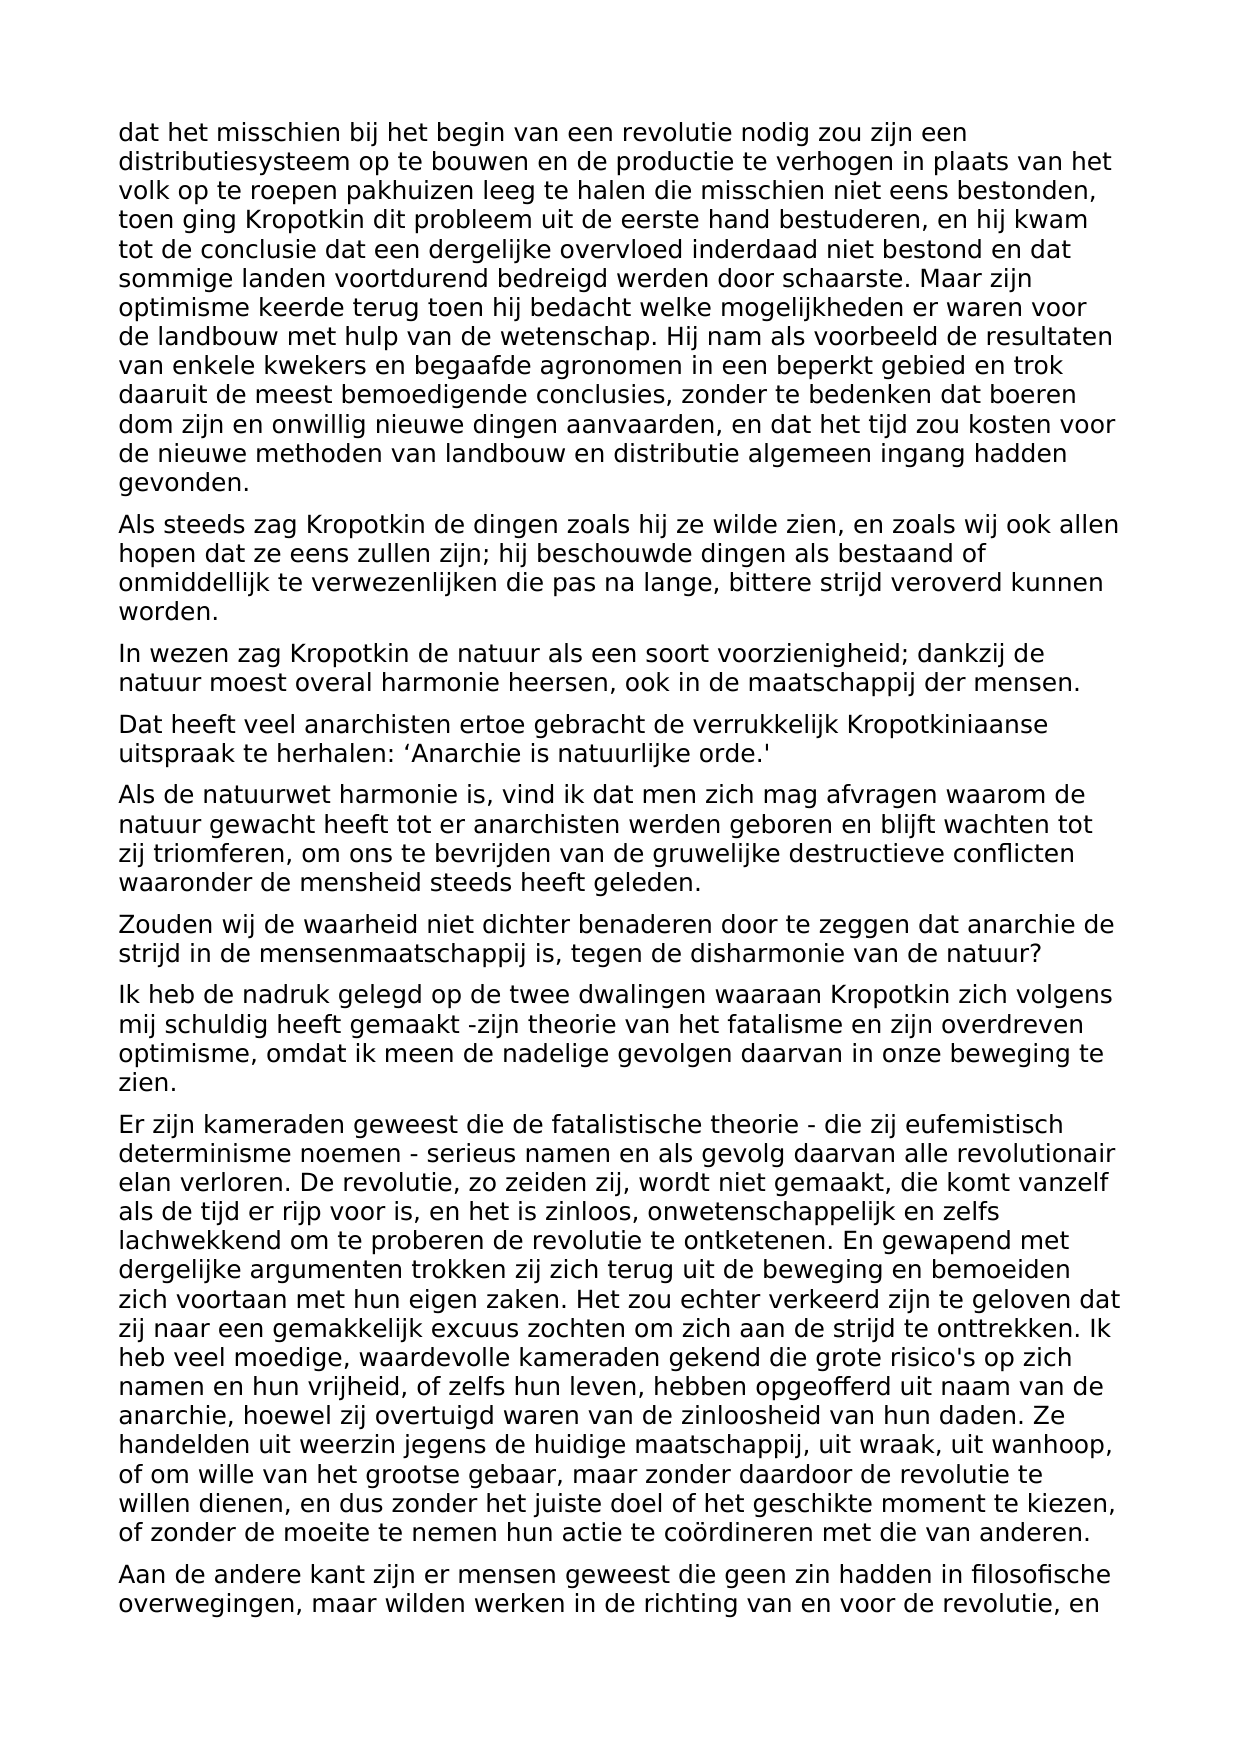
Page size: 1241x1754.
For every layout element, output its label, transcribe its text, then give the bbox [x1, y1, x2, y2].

text Als steeds zag Kropotkin de dingen zoals hij ze wilde zien, en zoals wij ook allen hopen dat ze eens zullen zijn; hij beschouwde dingen als bestaand of onmiddellijk te verwezenlijken die pas na lange, bittere strijd veroverd kunnen worden. [118, 510, 1122, 626]
text Er zijn kameraden geweest die de fatalistische theorie - die zij eufemistisch determinisme noemen - serieus namen en als gevolg daarvan alle revolutionair elan verloren. De revolutie, zo zeiden zij, wordt niet gemaakt, die komt vanzelf als de tijd er rijp voor is, en het is zinloos, onwetenschappelijk en zelfs lachwekkend om te proberen de revolutie te ontketenen. En gewapend met dergelijke argumenten trokken zij zich terug uit de beweging en bemoeiden zich voortaan met hun eigen zaken. Het zou echter verkeerd zijn te geloven dat zij naar een gemakkelijk excuus zochten om zich aan de strijd te onttrekken. Ik heb veel moedige, waardevolle kameraden gekend die grote risico's op zich namen en hun vrijheid, of zelfs hun leven, hebben opgeofferd uit naam van de anarchie, hoewel zij overtuigd waren van de zinloosheid van hun daden. Ze handelden uit weerzin jegens de huidige maatschappij, uit wraak, uit wanhoop, of om wille van het grootse gebaar, maar zonder daardoor de revolutie te willen dienen, en dus zonder het juiste doel of het geschikte moment te kiezen, of zonder de moeite te nemen hun actie te coördineren met die van anderen. [118, 1110, 1122, 1547]
text Als de natuurwet harmonie is, vind ik dat men zich mag afvragen waarom de natuur gewacht heeft tot er anarchisten werden geboren en blijft wachten tot zij triomferen, om ons te bevrijden van de gruwelijke destructieve conflicten waaronder de mensheid steeds heeft geleden. [118, 781, 1122, 897]
text Dat heeft veel anarchisten ertoe gebracht de verrukkelijk Kropotkiniaanse uitspraak te herhalen: ‘Anarchie is natuurlijke orde.' [118, 710, 1122, 768]
text dat het misschien bij het begin van een revolutie nodig zou zijn een distributiesysteem op te bouwen en de productie te verhogen in plaats van het volk op te roepen pakhuizen leeg te halen die misschien niet eens bestonden, toen ging Kropotkin dit probleem uit de eerste hand bestuderen, en hij kwam tot de conclusie dat een dergelijke overvloed inderdaad niet bestond en dat sommige landen voortdurend bedreigd werden door schaarste. Maar zijn optimisme keerde terug toen hij bedacht welke mogelijkheden er waren voor de landbouw met hulp van de wetenschap. Hij nam als voorbeeld de resultaten van enkele kwekers en begaafde agronomen in een beperkt gebied en trok daaruit de meest bemoedigende conclusies, zonder te bedenken dat boeren dom zijn en onwillig nieuwe dingen aanvaarden, en dat het tijd zou kosten voor de nieuwe methoden van landbouw en distributie algemeen ingang hadden gevonden. [118, 118, 1122, 497]
text Zouden wij de waarheid niet dichter benaderen door te zeggen dat anarchie de strijd in de mensenmaatschappij is, tegen de disharmonie van de natuur? [118, 910, 1122, 968]
text Aan de andere kant zijn er mensen geweest die geen zin hadden in filosofische overwegingen, maar wilden werken in de richting van en voor de revolutie, en [118, 1560, 1122, 1618]
text Ik heb de nadruk gelegd op de twee dwalingen waaraan Kropotkin zich volgens mij schuldig heeft gemaakt -zijn theorie van het fatalisme en zijn overdreven optimisme, omdat ik meen de nadelige gevolgen daarvan in onze beweging te zien. [118, 981, 1122, 1097]
text In wezen zag Kropotkin de natuur als een soort voorzienigheid; dankzij de natuur moest overal harmonie heersen, ook in de maatschappij der mensen. [118, 639, 1122, 697]
